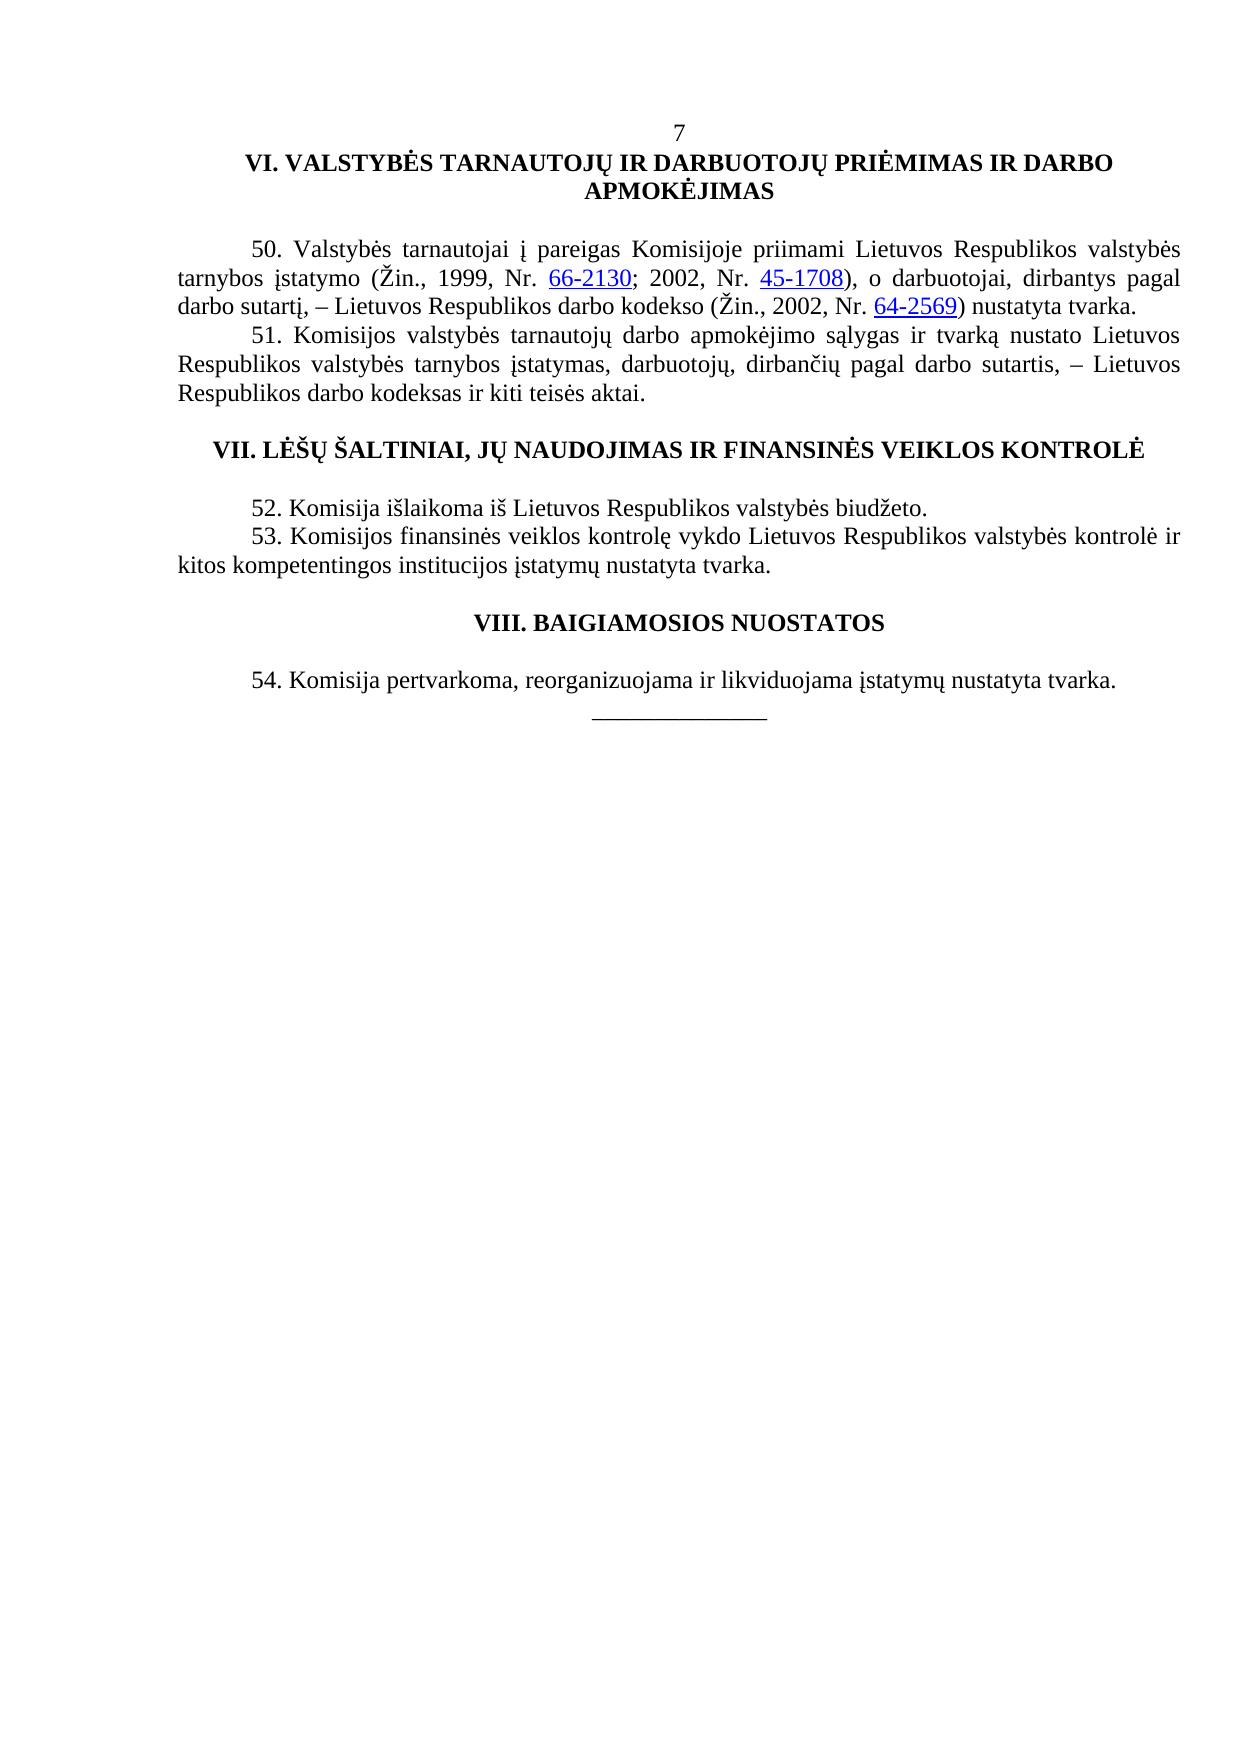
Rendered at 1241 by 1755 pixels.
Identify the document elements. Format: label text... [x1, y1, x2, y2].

text VI. VALSTYBĖS TARNAUTOJŲ IR DARBUOTOJŲ PRIĖMIMAS IR DARBO APMOKĖJIMAS [177, 148, 1181, 205]
text VIII. BAIGIAMOSIOS NUOSTATOS [177, 608, 1181, 636]
text 53. Komisijos finansinės veiklos kontrolę vykdo Lietuvos Respublikos valstybės kontrolė ir kitos kompetentingos institucijos įstatymų nustatyta tvarka. [177, 521, 1181, 579]
text ______________ [177, 694, 1181, 723]
text 52. Komisija išlaikoma iš Lietuvos Respublikos valstybės biudžeto. [177, 493, 1181, 521]
text VII. LĖŠŲ ŠALTINIAI, JŲ NAUDOJIMAS IR FINANSINĖS VEIKLOS KONTROLĖ [177, 435, 1181, 464]
text 54. Komisija pertvarkoma, reorganizuojama ir likviduojama įstatymų nustatyta tvarka. [177, 665, 1181, 694]
text 50. Valstybės tarnautojai į pareigas Komisijoje priimami Lietuvos Respublikos valstybės tarnybos įstatymo (Žin., 1999, Nr. 66-2130; 2002, Nr. 45-1708), o darbuotojai, dirbantys pagal darbo sutartį, – Lietuvos Respublikos darbo kodekso (Žin., 2002, Nr. 64-2569) nustatyta tvarka. [177, 234, 1181, 320]
text 51. Komisijos valstybės tarnautojų darbo apmokėjimo sąlygas ir tvarką nustato Lietuvos Respublikos valstybės tarnybos įstatymas, darbuotojų, dirbančių pagal darbo sutartis, – Lietuvos Respublikos darbo kodeksas ir kiti teisės aktai. [177, 320, 1181, 406]
